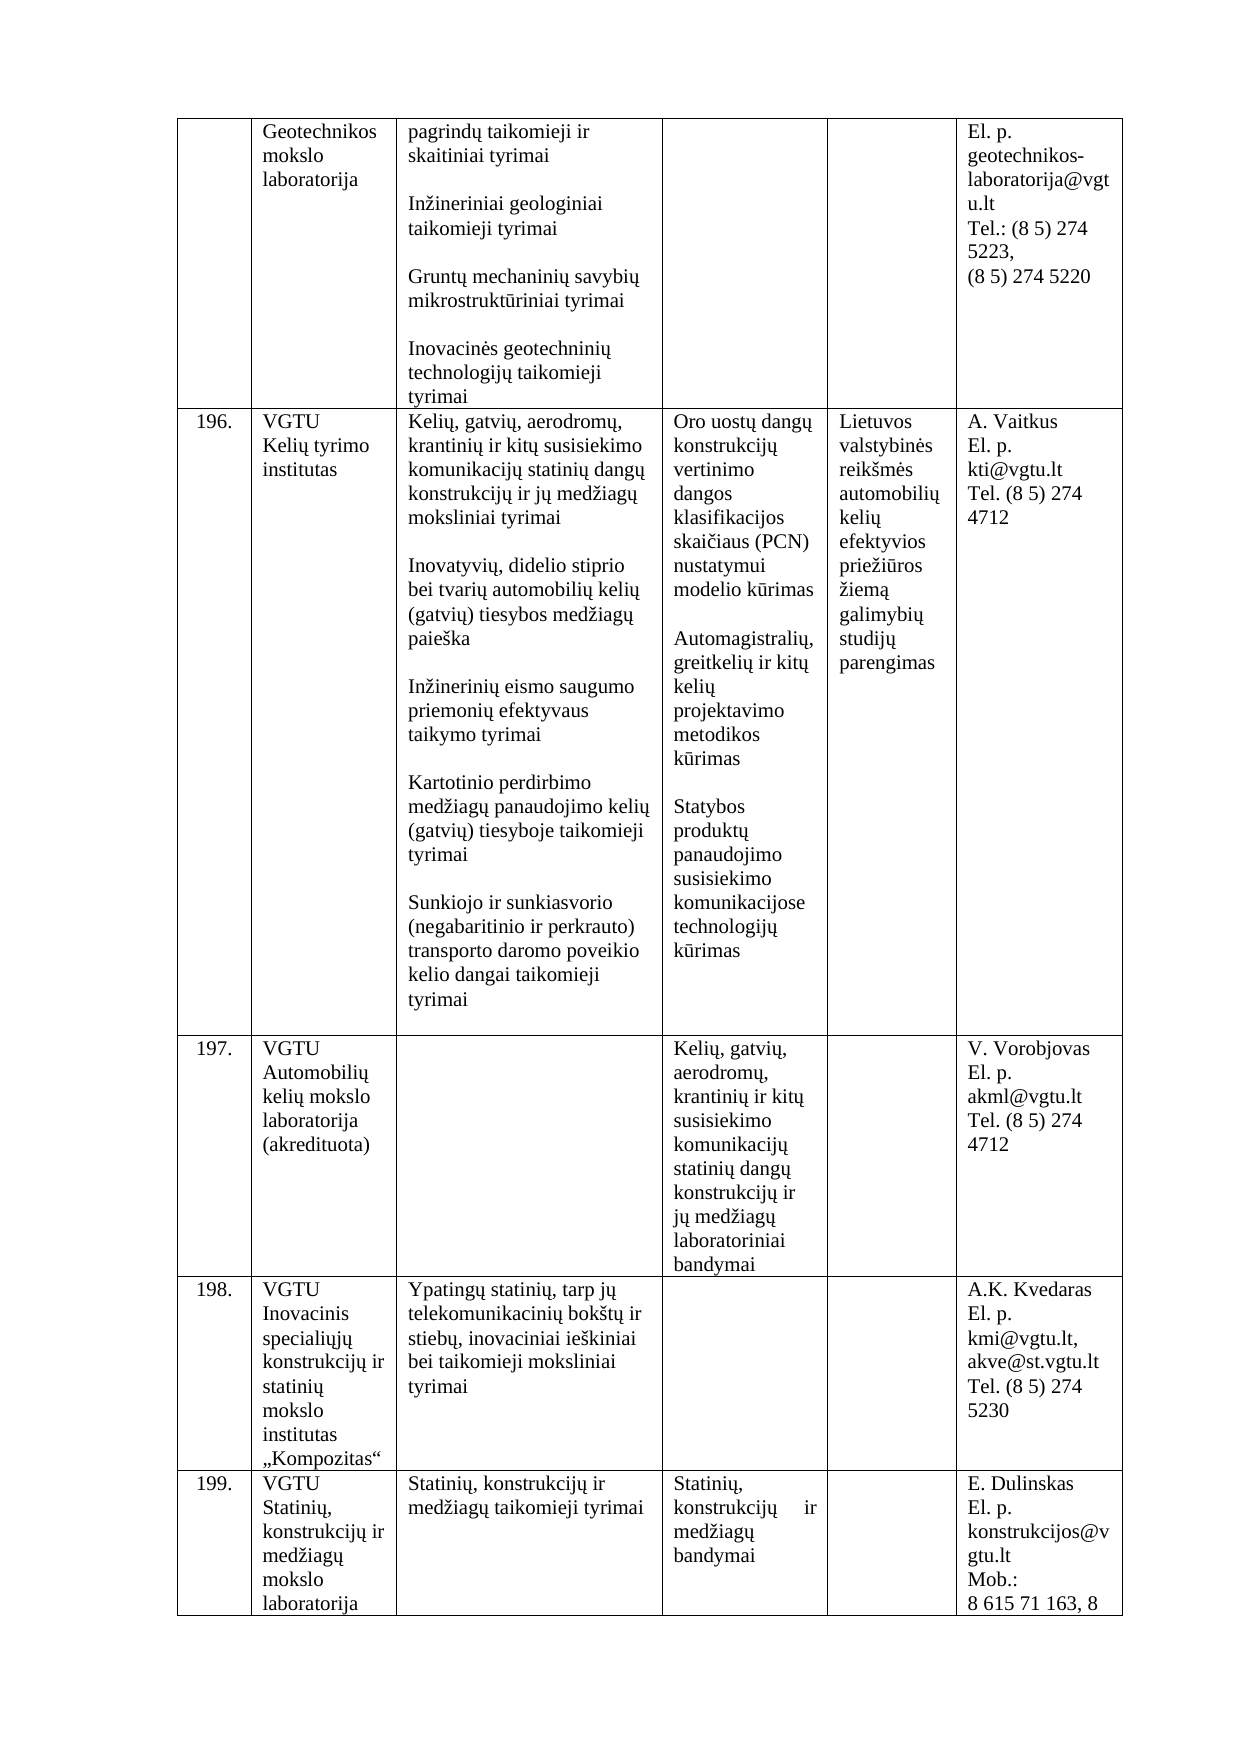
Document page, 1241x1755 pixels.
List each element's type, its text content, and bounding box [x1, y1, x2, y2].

table_cell 199. [178, 1471, 251, 1615]
table_cell Kelių, gatvių, aerodromų, krantinių ir kitų susisiekimo komunikacijų statinių dangų konstrukcijų ir jų medžiagų moksliniai tyrimai Inovatyvių, didelio stiprio bei tvarių automobilių kelių (gatvių) tiesybos medžiagų paieška Inžinerinių eismo saugumo priemonių efektyvaus taikymo tyrimai Kartotinio perdirbimo medžiagų panaudojimo kelių (gatvių) tiesyboje taikomieji tyrimai Sunkiojo ir sunkiasvorio (negabaritinio ir perkrauto) transporto daromo poveikio kelio dangai taikomieji tyrimai [397, 409, 662, 1034]
table_cell Statinių, konstrukcijų ir medžiagų bandymai [663, 1471, 827, 1615]
table_cell 198. [178, 1277, 251, 1470]
table_cell pagrindų taikomieji ir skaitiniai tyrimai Inžineriniai geologiniai taikomieji tyrimai Gruntų mechaninių savybių mikrostruktūriniai tyrimai Inovacinės geotechninių technologijų taikomieji tyrimai [397, 119, 662, 408]
table_cell Statinių, konstrukcijų ir medžiagų taikomieji tyrimai [397, 1471, 662, 1615]
table_cell [828, 119, 956, 408]
table_cell VGTU Statinių, konstrukcijų ir medžiagų mokslo laboratorija [252, 1471, 396, 1615]
table_cell [178, 119, 251, 408]
table_cell E. Dulinskas El. p. konstrukcijos@vgtu.lt Mob.: 8 615 71 163, 8 [957, 1471, 1122, 1615]
table_cell Oro uostų dangų konstrukcijų vertinimo dangos klasifikacijos skaičiaus (PCN) nustatymui modelio kūrimas Automagistralių, greitkelių ir kitų kelių projektavimo metodikos kūrimas Statybos produktų panaudojimo susisiekimo komunikacijose technologijų kūrimas [663, 409, 827, 1034]
table_cell El. p. geotechnikos-laboratorija@vgtu.lt Tel.: (8 5) 274 5223, (8 5) 274 5220 [957, 119, 1122, 408]
table_cell 196. [178, 409, 251, 1034]
table_cell Geotechnikos mokslo laboratorija [252, 119, 396, 408]
table_cell [663, 1277, 827, 1470]
table_cell [663, 119, 827, 408]
table_cell V. Vorobjovas El. p. akml@vgtu.lt Tel. (8 5) 274 4712 [957, 1036, 1122, 1276]
table_cell Kelių, gatvių, aerodromų, krantinių ir kitų susisiekimo komunikacijų statinių dangų konstrukcijų ir jų medžiagų laboratoriniai bandymai [663, 1036, 827, 1276]
table_cell Ypatingų statinių, tarp jų telekomunikacinių bokštų ir stiebų, inovaciniai ieškiniai bei taikomieji moksliniai tyrimai [397, 1277, 662, 1470]
table_cell [828, 1036, 956, 1276]
table_cell VGTU Inovacinis specialiųjų konstrukcijų ir statinių mokslo institutas „Kompozitas“ [252, 1277, 396, 1470]
table_cell [828, 1471, 956, 1615]
table_cell A. Vaitkus El. p. kti@vgtu.lt Tel. (8 5) 274 4712 [957, 409, 1122, 1034]
table_cell [397, 1036, 662, 1276]
table_cell VGTU Automobilių kelių mokslo laboratorija (akredituota) [252, 1036, 396, 1276]
table_cell VGTU Kelių tyrimo institutas [252, 409, 396, 1034]
table_cell A.K. Kvedaras El. p. kmi@vgtu.lt, akve@st.vgtu.lt Tel. (8 5) 274 5230 [957, 1277, 1122, 1470]
table_cell [828, 1277, 956, 1470]
table_cell Lietuvos valstybinės reikšmės automobilių kelių efektyvios priežiūros žiemą galimybių studijų parengimas [828, 409, 956, 1034]
table_cell 197. [178, 1036, 251, 1276]
